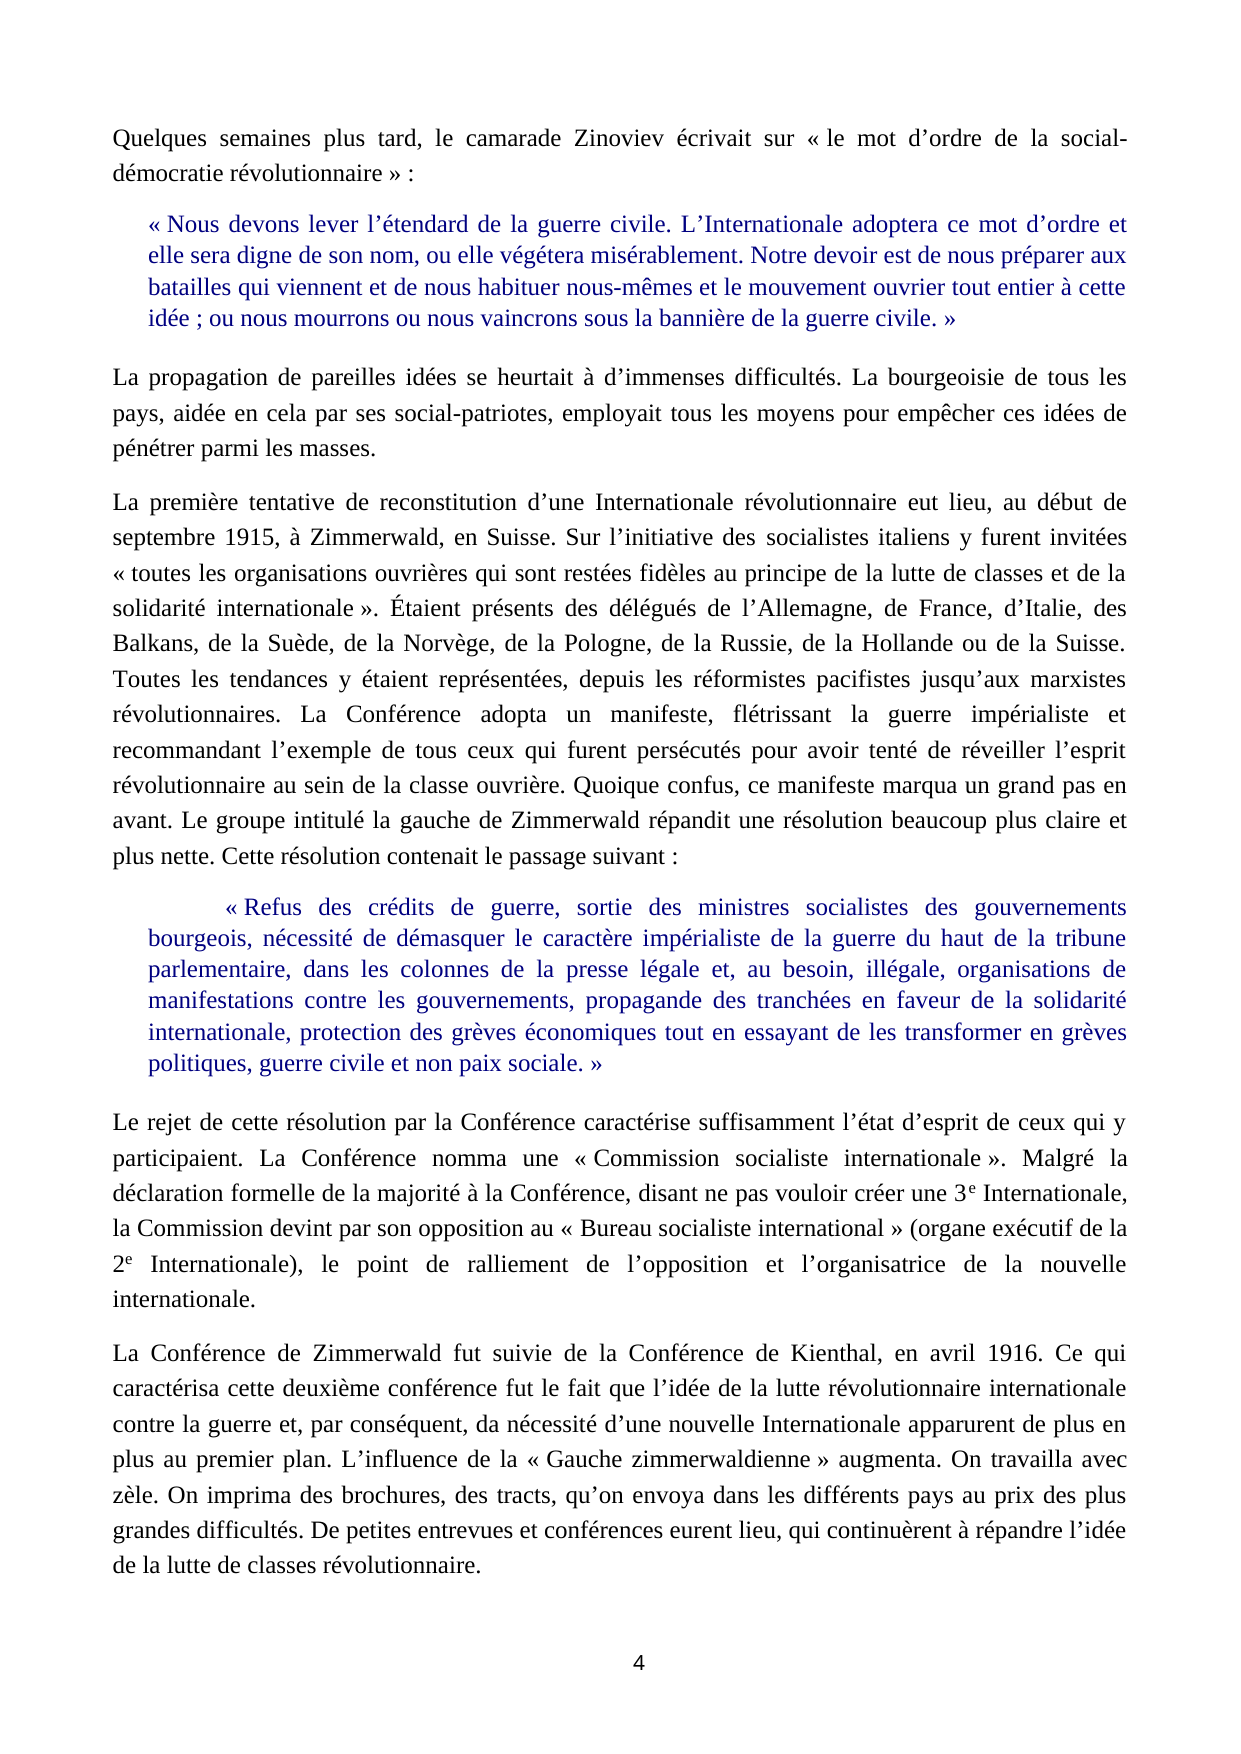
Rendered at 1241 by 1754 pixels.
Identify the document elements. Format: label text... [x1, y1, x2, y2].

text La première tentative de reconstitution d’une Internationale révolutionnaire eut lieu, au début de septembre 1915, à Zimmerwald, en Suisse. Sur l’initiative des socialistes italiens y furent invitées « toutes les organisations ouvrières qui sont restées fidèles au principe de la lutte de classes et de la solidarité internationale ». Étaient présents des délégués de l’Allemagne, de France, d’Italie, des Balkans, de la Suède, de la Norvège, de la Pologne, de la Russie, de la Hollande ou de la Suisse. Toutes les tendances y étaient représentées, depuis les réformistes pacifistes jusqu’aux marxistes révolutionnaires. La Conférence adopta un manifeste, flétrissant la guerre impérialiste et recommandant l’exemple de tous ceux qui furent persécutés pour avoir tenté de réveiller l’esprit révolutionnaire au sein de la classe ouvrière. Quoique confus, ce manifeste marqua un grand pas en avant. Le groupe intitulé la gauche de Zimmerwald répandit une résolution beaucoup plus claire et plus nette. Cette résolution contenait le passage suivant : [112, 482, 1128, 871]
text La Conférence de Zimmerwald fut suivie de la Conférence de Kienthal, en avril 1916. Ce qui caractérisa cette deuxième conférence fut le fait que l’idée de la lutte révolutionnaire internationale contre la guerre et, par conséquent, da nécessité d’une nouvelle Internationale apparurent de plus en plus au premier plan. L’influence de la « Gauche zimmerwaldienne » augmenta. On travailla avec zèle. On imprima des brochures, des tracts, qu’on envoya dans les différents pays au prix des plus grandes difficultés. De petites entrevues et conférences eurent lieu, qui continuèrent à répandre l’idée de la lutte de classes révolutionnaire. [112, 1333, 1128, 1581]
text « Nous devons lever l’étendard de la guerre civile. L’Internationale adoptera ce mot d’ordre et elle sera digne de son nom, ou elle végétera misérablement. Notre devoir est de nous préparer aux batailles qui viennent et de nous habituer nous-mêmes et le mouvement ouvrier tout entier à cette idée ; ou nous mourrons ou nous vaincrons sous la bannière de la guerre civile. » [148, 207, 1128, 332]
text Le rejet de cette résolution par la Conférence caractérise suffisamment l’état d’esprit de ceux qui y participaient. La Conférence nomma une « Commission socialiste internationale ». Malgré la déclaration formelle de la majorité à la Conférence, disant ne pas vouloir créer une 3e Internationale, la Commission devint par son opposition au « Bureau socialiste international » (organe exécutif de la 2e Internationale), le point de ralliement de l’opposition et l’organisatrice de la nouvelle internationale. [112, 1102, 1128, 1315]
text « Refus des crédits de guerre, sortie des ministres socialistes des gouvernements bourgeois, nécessité de démasquer le caractère impérialiste de la guerre du haut de la tribune parlementaire, dans les colonnes de la presse légale et, au besoin, illégale, organisations de manifestations contre les gouvernements, propagande des tranchées en faveur de la solidarité internationale, protection des grèves économiques tout en essayant de les transformer en grèves politiques, guerre civile et non paix sociale. » [148, 890, 1128, 1077]
text La propagation de pareilles idées se heurtait à d’immenses difficultés. La bourgeoisie de tous les pays, aidée en cela par ses social-patriotes, employait tous les moyens pour empêcher ces idées de pénétrer parmi les masses. [112, 357, 1128, 463]
text Quelques semaines plus tard, le camarade Zinoviev écrivait sur « le mot d’ordre de la social-démocratie révolutionnaire » : [112, 118, 1128, 189]
